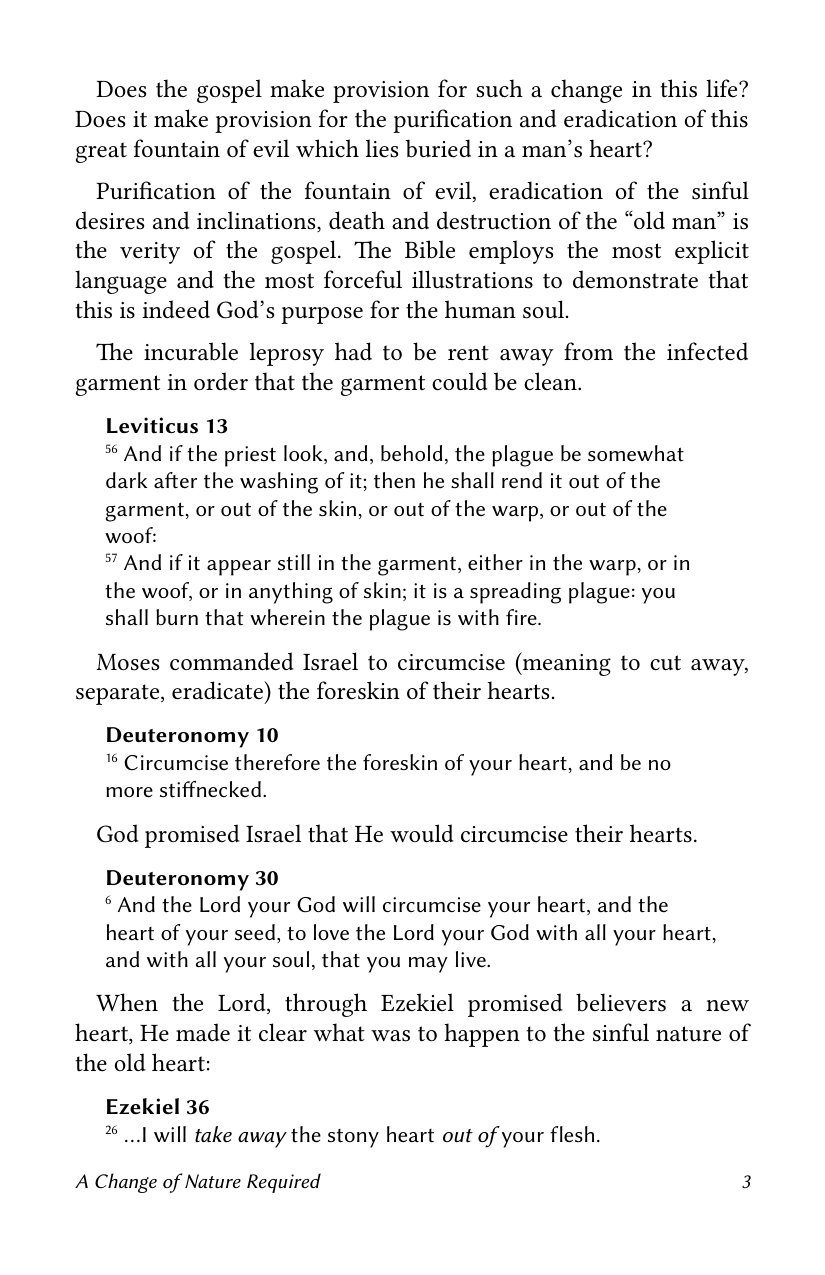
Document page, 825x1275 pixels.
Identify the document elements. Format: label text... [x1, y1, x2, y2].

text 26 ...I will take away the stony heart out of your flesh. [105, 1122, 720, 1148]
text Purification of the fountain of evil, eradication of the sinful desires and inclinations, death and destruction of the “old man” is the verity of the gospel. The Bible employs the most explicit language and the most forceful illustrations to demonstrate that this is indeed God’s purpose for the human soul. [75, 177, 750, 325]
text Leviticus 13 [105, 413, 750, 439]
text Moses commanded Israel to circumcise (meaning to cut away, separate, eradicate) the foreskin of their hearts. [75, 647, 750, 706]
text When the Lord, through Ezekiel promised believers a new heart, He made it clear what was to happen to the sinful nature of the old heart: [75, 989, 750, 1078]
text God promised Israel that He would circumcise their hearts. [75, 820, 750, 848]
text 57 And if it appear still in the garment, either in the warp, or in the woof, or in anything of skin; it is a spreading plague: you shall burn that wherein the plague is with fire. [105, 550, 720, 631]
text 56 And if the priest look, and, behold, the plague be somewhat dark after the washing of it; then he shall rend it out of the garment, or out of the skin, or out of the warp, or out of the woof: [105, 441, 720, 549]
text 6 And the Lord your God will circumcise your heart, and the heart of your seed, to love the Lord your God with all your heart, and with all your soul, that you may live. [105, 892, 720, 973]
text Does the gospel make provision for such a change in this life? Does it make provision for the purification and eradication of this great fountain of evil which lies buried in a man’s heart? [75, 75, 750, 163]
text 16 Circumcise therefore the foreskin of your heart, and be no more stiffnecked. [105, 750, 720, 803]
text The incurable leprosy had to be rent away from the infected garment in order that the garment could be clean. [75, 338, 750, 397]
text Deuteronomy 30 [105, 864, 750, 891]
text Deuteronomy 10 [105, 722, 750, 748]
text Ezekiel 36 [105, 1094, 750, 1120]
